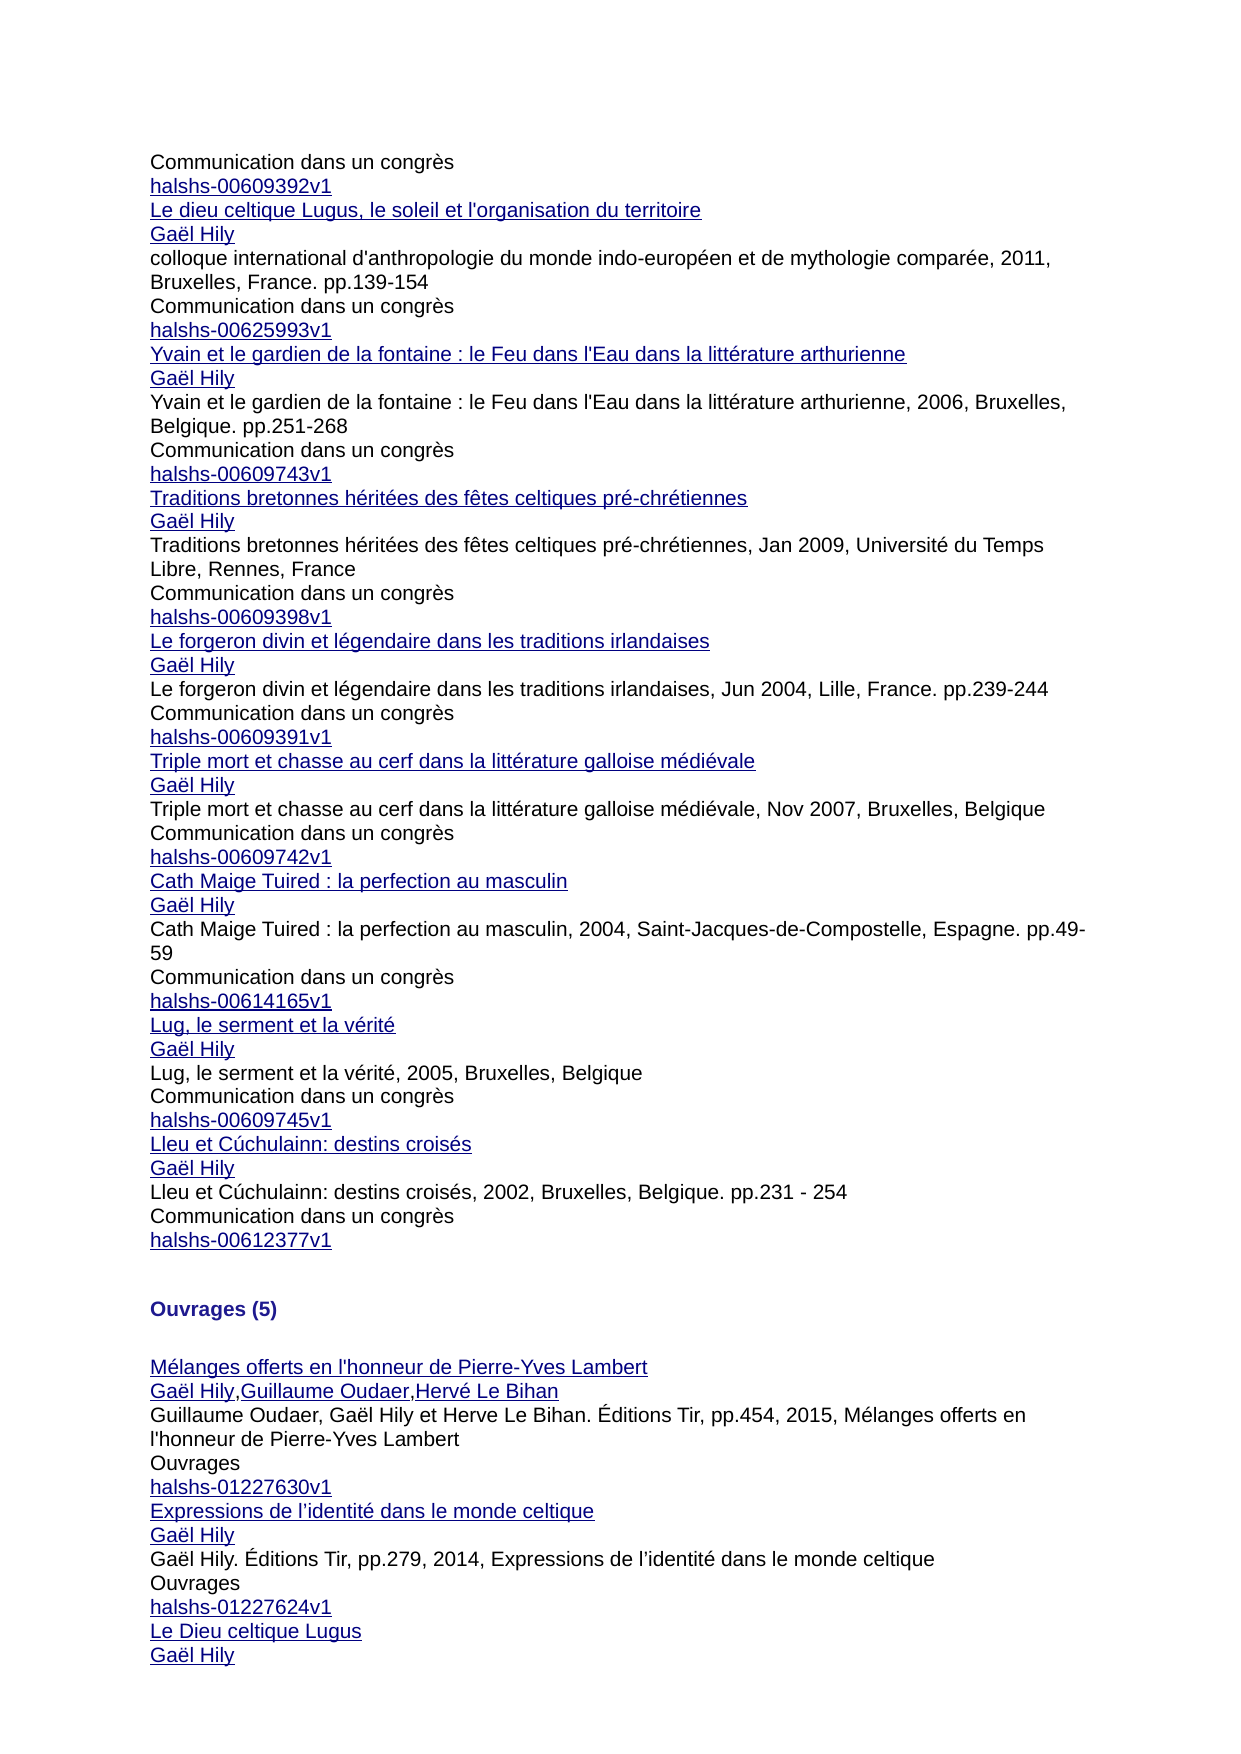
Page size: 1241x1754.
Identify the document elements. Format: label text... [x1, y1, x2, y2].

table_cell Lug, le serment et la vérité Gaël Hily Lug, le serment et la vérité, 2005, Bruxelles, Belgique Communication dans un congrès halshs-00609745v1 [150, 1013, 1090, 1132]
table_cell Communication dans un congrès halshs-00609392v1 [150, 150, 1090, 198]
table_cell Traditions bretonnes héritées des fêtes celtiques pré-chrétiennes Gaël Hily Traditions bretonnes héritées des fêtes celtiques pré-chrétiennes, Jan 2009, Université du Temps Libre, Rennes, France Communication dans un congrès halshs-00609398v1 [150, 485, 1090, 629]
table_cell Expressions de l’identité dans le monde celtique Gaël Hily Gaël Hily. Éditions Tir, pp.279, 2014, Expressions de l’identité dans le monde celtique Ouvrages halshs-01227624v1 [150, 1499, 1090, 1619]
table_cell Cath Maige Tuired : la perfection au masculin Gaël Hily Cath Maige Tuired : la perfection au masculin, 2004, Saint-Jacques-de-Compostelle, Espagne. pp.49-59 Communication dans un congrès halshs-00614165v1 [150, 869, 1090, 1012]
table_cell Le Dieu celtique Lugus Gaël Hily [150, 1619, 1090, 1667]
table_header Mélanges offerts en l'honneur de Pierre-Yves Lambert Gaël Hily,Guillaume Oudaer,Hervé Le Bihan Guillaume Oudaer, Gaël Hily et Herve Le Bihan. Éditions Tir, pp.454, 2015, Mélanges offerts en l'honneur de Pierre-Yves Lambert Ouvrages halshs-01227630v1 [150, 1355, 1090, 1499]
table_cell Triple mort et chasse au cerf dans la littérature galloise médiévale Gaël Hily Triple mort et chasse au cerf dans la littérature galloise médiévale, Nov 2007, Bruxelles, Belgique Communication dans un congrès halshs-00609742v1 [150, 749, 1090, 869]
subtitle Ouvrages (5) [150, 1297, 1090, 1321]
table_cell Le forgeron divin et légendaire dans les traditions irlandaises Gaël Hily Le forgeron divin et légendaire dans les traditions irlandaises, Jun 2004, Lille, France. pp.239-244 Communication dans un congrès halshs-00609391v1 [150, 629, 1090, 749]
table_cell Lleu et Cúchulainn: destins croisés Gaël Hily Lleu et Cúchulainn: destins croisés, 2002, Bruxelles, Belgique. pp.231 - 254 Communication dans un congrès halshs-00612377v1 [150, 1132, 1090, 1252]
table_cell Le dieu celtique Lugus, le soleil et l'organisation du territoire Gaël Hily colloque international d'anthropologie du monde indo-européen et de mythologie comparée, 2011, Bruxelles, France. pp.139-154 Communication dans un congrès halshs-00625993v1 [150, 198, 1090, 342]
table_cell Yvain et le gardien de la fontaine : le Feu dans l'Eau dans la littérature arthurienne Gaël Hily Yvain et le gardien de la fontaine : le Feu dans l'Eau dans la littérature arthurienne, 2006, Bruxelles, Belgique. pp.251-268 Communication dans un congrès halshs-00609743v1 [150, 342, 1090, 485]
